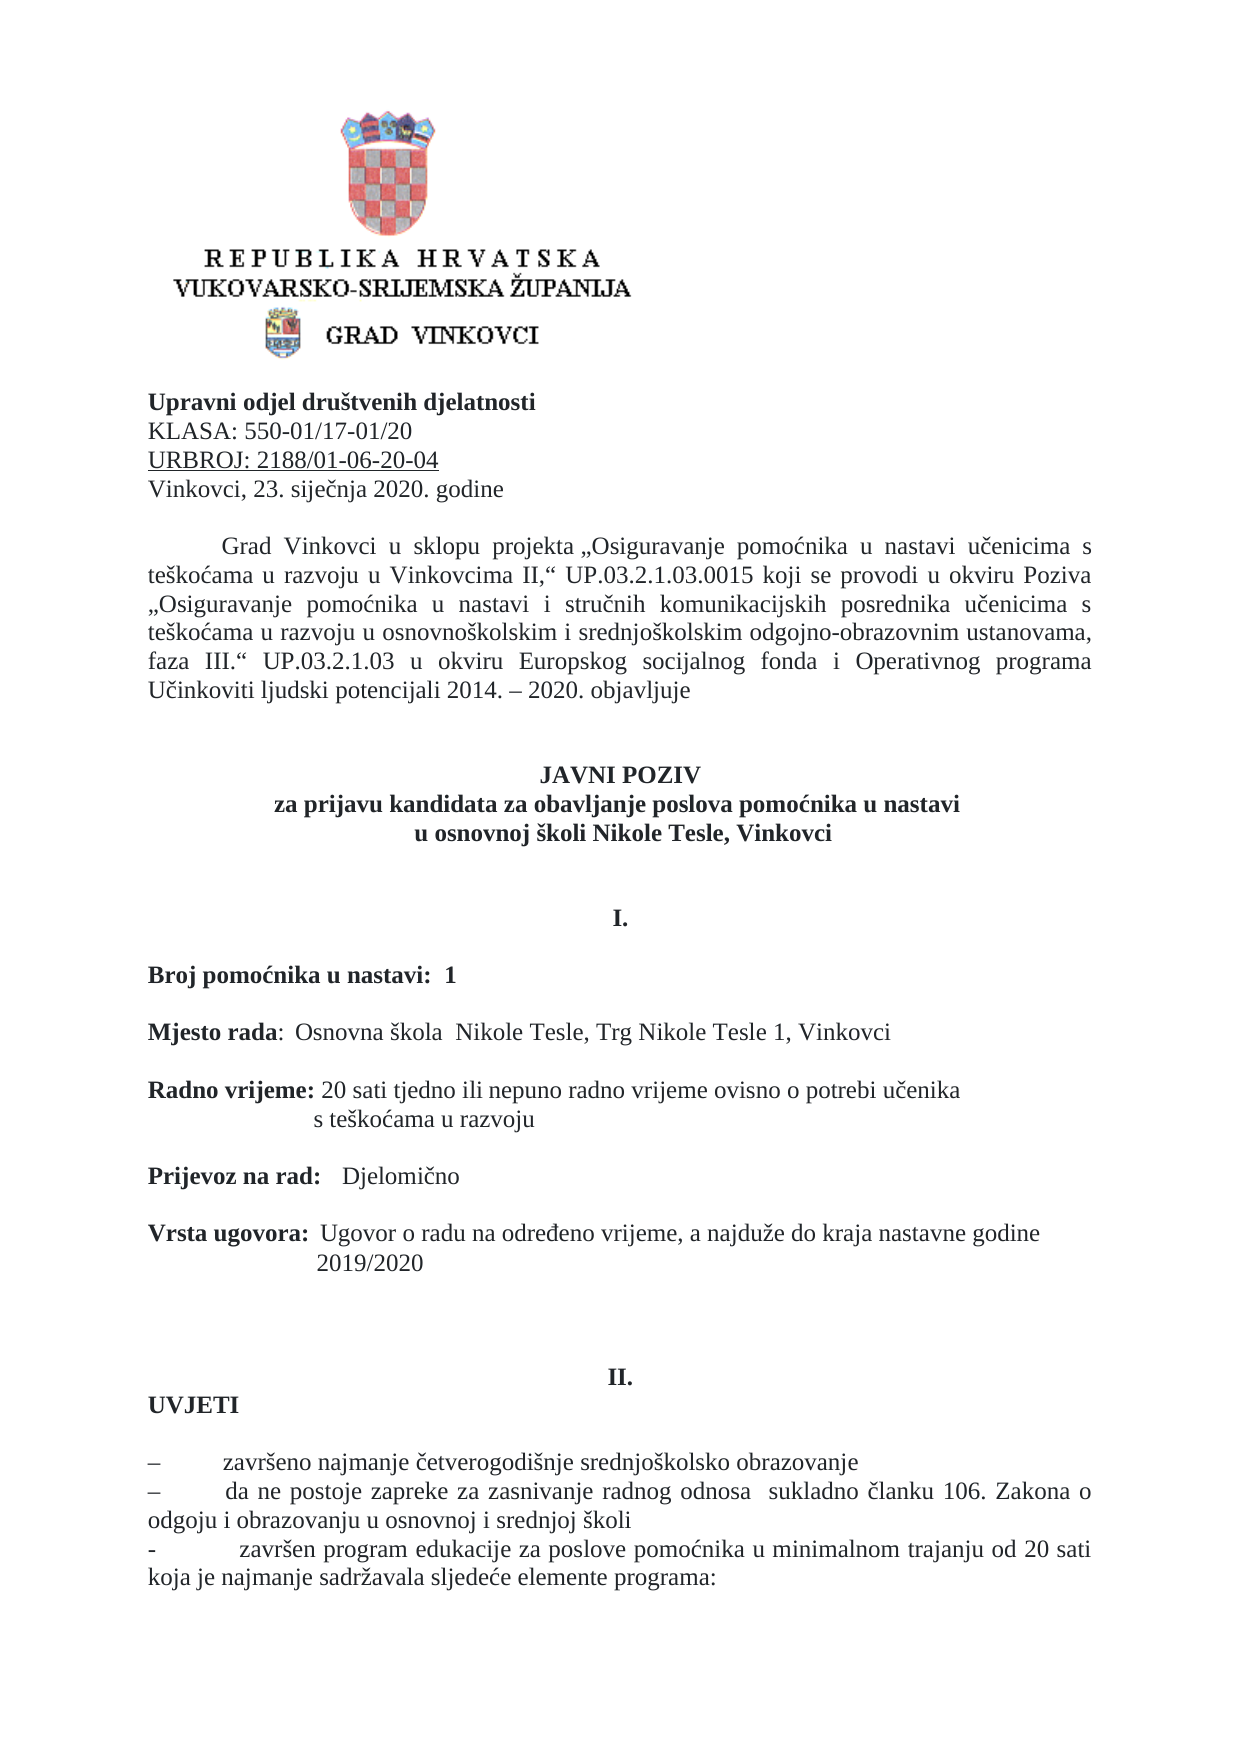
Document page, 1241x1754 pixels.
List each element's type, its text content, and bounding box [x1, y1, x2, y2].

text Prijevoz na rad: Djelomično [148, 1161, 1093, 1190]
text KLASA: 550-01/17-01/20 [148, 416, 1093, 445]
text Grad Vinkovci u sklopu projekta „Osiguravanje pomoćnika u nastavi učenicima s teškoćama u razvoju u Vinkovcima II,“ UP.03.2.1.03.0015 koji se provodi u okviru Poziva „Osiguravanje pomoćnika u nastavi i stručnih komunikacijskih posrednika učenicima s teškoćama u razvoju u osnovnoškolskim i srednjoškolskim odgojno-obrazovnim ustanovama, faza III.“ UP.03.2.1.03 u okviru Europskog socijalnog fonda i Operativnog programa Učinkoviti ljudski potencijali 2014. – 2020. objavljuje [148, 531, 1093, 704]
text Broj pomoćnika u nastavi: 1 [148, 960, 1093, 989]
text Upravni odjel društvenih djelatnosti [148, 387, 1093, 416]
text URBROJ: 2188/01-06-20-04 [148, 445, 1093, 474]
text Vinkovci, 23. siječnja 2020. godine [148, 474, 1093, 502]
text - završen program edukacije za poslove pomoćnika u minimalnom trajanju od 20 sati koja je najmanje sadržavala sljedeće elemente programa: [148, 1534, 1093, 1591]
text 2019/2020 [148, 1248, 1093, 1276]
text II. [148, 1362, 1093, 1391]
text Radno vrijeme: 20 sati tjedno ili nepuno radno vrijeme ovisno o potrebi učenika [148, 1075, 1093, 1104]
text – završeno najmanje četverogodišnje srednjoškolsko obrazovanje [148, 1447, 1093, 1476]
text UVJETI [148, 1391, 1093, 1419]
text u osnovnoj školi Nikole Tesle, Vinkovci [148, 818, 1093, 847]
text JAVNI POZIV [148, 761, 1093, 789]
text Mjesto rada: Osnovna škola Nikole Tesle, Trg Nikole Tesle 1, Vinkovci [148, 1017, 1093, 1046]
text Vrsta ugovora: Ugovor o radu na određeno vrijeme, a najduže do kraja nastavne godine [148, 1218, 1093, 1248]
text za prijavu kandidata za obavljanje poslova pomoćnika u nastavi [148, 789, 1093, 818]
text I. [148, 903, 1093, 932]
text s teškoćama u razvoju [148, 1104, 1093, 1133]
text – da ne postoje zapreke za zasnivanje radnog odnosa sukladno članku 106. Zakona o odgoju i obrazovanju u osnovnoj i srednjoj školi [148, 1476, 1093, 1534]
